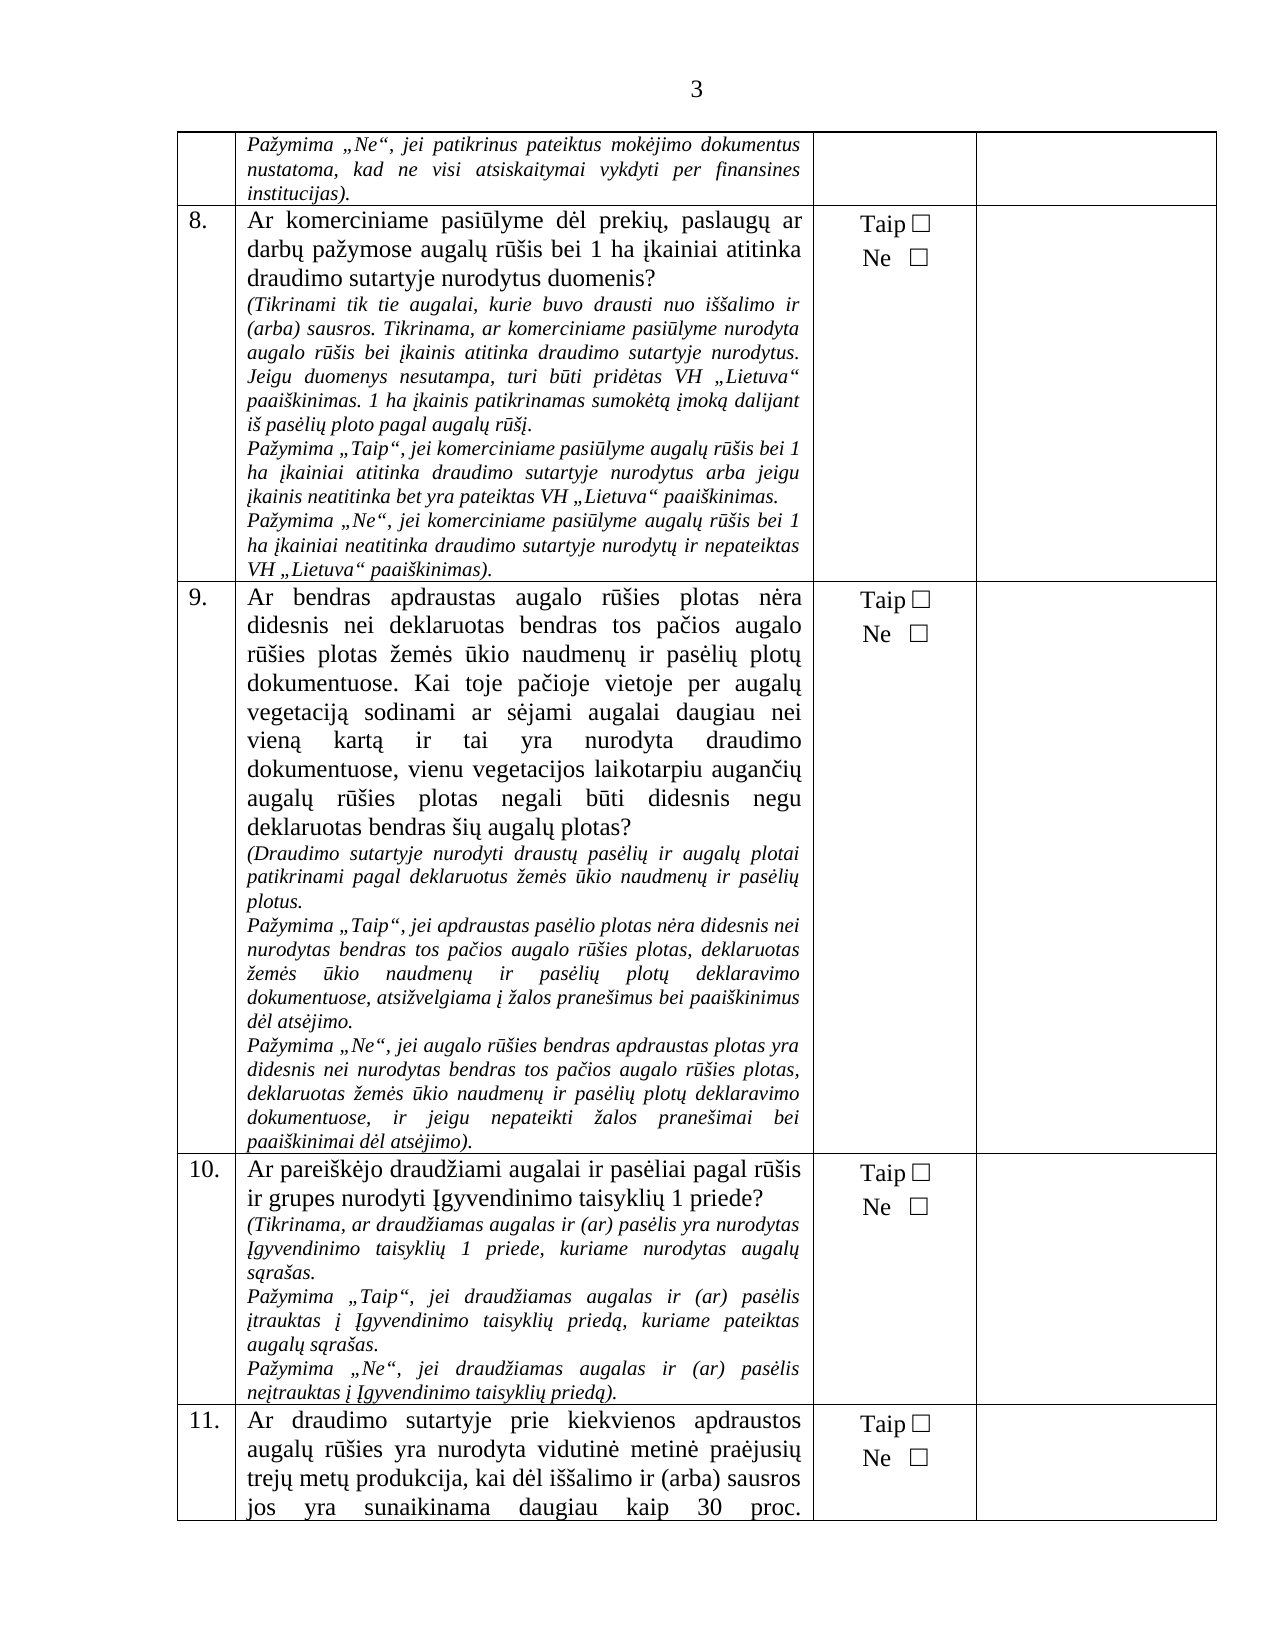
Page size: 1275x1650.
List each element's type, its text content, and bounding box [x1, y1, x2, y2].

table_cell Ar bendras apdraustas augalo rūšies plotas nėra didesnis nei deklaruotas bendras tos pačios augalo rūšies plotas žemės ūkio naudmenų ir pasėlių plotų dokumentuose. Kai toje pačioje vietoje per augalų vegetaciją sodinami ar sėjami augalai daugiau nei vieną kartą ir tai yra nurodyta draudimo dokumentuose, vienu vegetacijos laikotarpiu augančių augalų rūšies plotas negali būti didesnis negu deklaruotas bendras šių augalų plotas? (Draudimo sutartyje nurodyti draustų pasėlių ir augalų plotai patikrinami pagal deklaruotus žemės ūkio naudmenų ir pasėlių plotus. Pažymima „Taip“, jei apdraustas pasėlio plotas nėra didesnis nei nurodytas bendras tos pačios augalo rūšies plotas, deklaruotas žemės ūkio naudmenų ir pasėlių plotų deklaravimo dokumentuose, atsižvelgiama į žalos pranešimus bei paaiškinimus dėl atsėjimo. Pažymima „Ne“, jei augalo rūšies bendras apdraustas plotas yra didesnis nei nurodytas bendras tos pačios augalo rūšies plotas, deklaruotas žemės ūkio naudmenų ir pasėlių plotų deklaravimo dokumentuose, ir jeigu nepateikti žalos pranešimai bei paaiškinimai dėl atsėjimo). [236, 582, 813, 1153]
table_cell Ar draudimo sutartyje prie kiekvienos apdraustos augalų rūšies yra nurodyta vidutinė metinė praėjusių trejų metų produkcija, kai dėl iššalimo ir (arba) sausros jos yra sunaikinama daugiau kaip 30 proc. [236, 1405, 813, 1520]
table_cell Taip □ Ne □ [814, 1154, 976, 1404]
table_cell 8. [178, 206, 235, 581]
table_cell 9. [178, 582, 235, 1153]
table_cell Ar komerciniame pasiūlyme dėl prekių, paslaugų ar darbų pažymose augalų rūšis bei 1 ha įkainiai atitinka draudimo sutartyje nurodytus duomenis? (Tikrinami tik tie augalai, kurie buvo drausti nuo iššalimo ir (arba) sausros. Tikrinama, ar komerciniame pasiūlyme nurodyta augalo rūšis bei įkainis atitinka draudimo sutartyje nurodytus. Jeigu duomenys nesutampa, turi būti pridėtas VH „Lietuva“ paaiškinimas. 1 ha įkainis patikrinamas sumokėtą įmoką dalijant iš pasėlių ploto pagal augalų rūšį. Pažymima „Taip“, jei komerciniame pasiūlyme augalų rūšis bei 1 ha įkainiai atitinka draudimo sutartyje nurodytus arba jeigu įkainis neatitinka bet yra pateiktas VH „Lietuva“ paaiškinimas. Pažymima „Ne“, jei komerciniame pasiūlyme augalų rūšis bei 1 ha įkainiai neatitinka draudimo sutartyje nurodytų ir nepateiktas VH „Lietuva“ paaiškinimas). [236, 206, 813, 581]
table_cell Taip □ Ne □ [814, 582, 976, 1153]
table_cell [977, 1154, 1216, 1404]
table_cell [977, 133, 1216, 204]
table_cell Pažymima „Ne“, jei patikrinus pateiktus mokėjimo dokumentus nustatoma, kad ne visi atsiskaitymai vykdyti per finansines institucijas). [236, 133, 813, 204]
table_cell Ar pareiškėjo draudžiami augalai ir pasėliai pagal rūšis ir grupes nurodyti Įgyvendinimo taisyklių 1 priede? (Tikrinama, ar draudžiamas augalas ir (ar) pasėlis yra nurodytas Įgyvendinimo taisyklių 1 priede, kuriame nurodytas augalų sąrašas. Pažymima „Taip“, jei draudžiamas augalas ir (ar) pasėlis įtrauktas į Įgyvendinimo taisyklių priedą, kuriame pateiktas augalų sąrašas. Pažymima „Ne“, jei draudžiamas augalas ir (ar) pasėlis neįtrauktas į Įgyvendinimo taisyklių priedą). [236, 1154, 813, 1404]
table_cell 11. [178, 1405, 235, 1520]
table_cell Taip □ Ne □ [814, 1405, 976, 1520]
table_cell Taip □ Ne □ [814, 206, 976, 581]
table_cell [977, 582, 1216, 1153]
table_cell [977, 1405, 1216, 1520]
table_cell [178, 133, 235, 204]
table_cell [977, 206, 1216, 581]
table_cell [814, 133, 976, 204]
table_cell 10. [178, 1154, 235, 1404]
